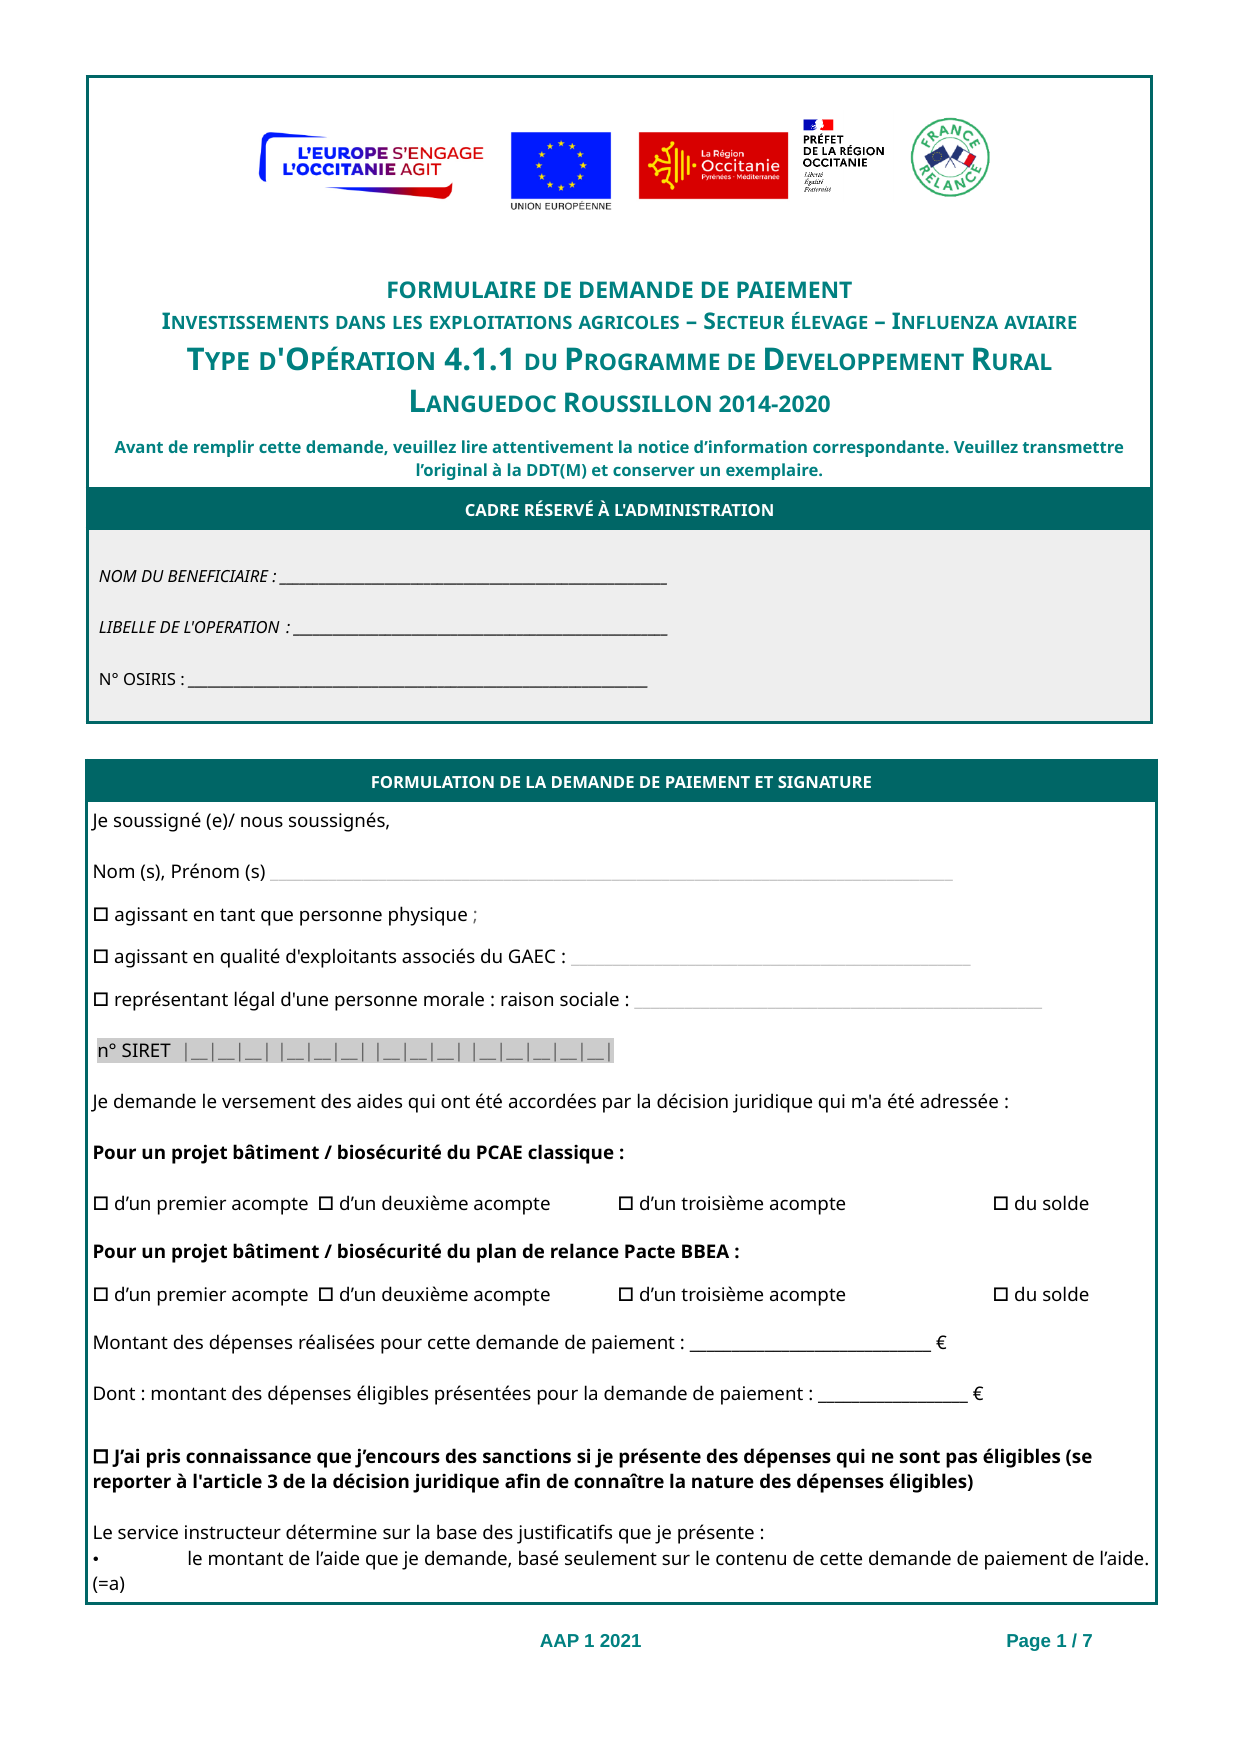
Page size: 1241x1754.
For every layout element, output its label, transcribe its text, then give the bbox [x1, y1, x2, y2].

table_cell Je soussigné (e)/ nous soussignés, Nom (s), Prénom (s) __________________________________________________________________________________  agissant en tant que personne physique ;  agissant en qualité d'exploitants associés du GAEC : ________________________________________________  représentant légal d'une personne morale : raison sociale : _________________________________________________ n° SIRET |__|__|__| |__|__|__| |__|__|__| |__|__|__|__|__| Je demande le versement des aides qui ont été accordées par la décision juridique qui m'a été adressée : Pour un projet bâtiment / biosécurité du PCAE classique :  d’un premier acompte  d’un deuxième acompte  d’un troisième acompte  du solde Pour un projet bâtiment / biosécurité du plan de relance Pacte BBEA :  d’un premier acompte  d’un deuxième acompte  d’un troisième acompte  du solde Montant des dépenses réalisées pour cette demande de paiement : _____________________________ € Dont : montant des dépenses éligibles présentées pour la demande de paiement : __________________ €  J’ai pris connaissance que j’encours des sanctions si je présente des dépenses qui ne sont pas éligibles (se reporter à l'article 3 de la décision juridique afin de connaître la nature des dépenses éligibles) Le service instructeur détermine sur la base des justificatifs que je présente : le montant de l’aide que je demande, basé seulement sur le contenu de cette demande de paiement de l’aide.(=a) le montant de l’aide qui m’est due, après vérification de l’éligibilité de ma demande de paiement.(=b) Si le montant (a) dépasse le montant (b) de plus de 10%, alors, le montant qui me sera effectivement versé sera égal à b-[a-b] J’atteste (nous attestons) sur l’honneur :  que je n’ai (nous n’avons) pas sollicité pour les mêmes investissements, une aide autre que celles indiquées sur cette demande de paiement de l’aide,  l’exactitude des renseignements fournis dans le présent formulaire et les pièces jointes Fait le : |__|__|__|__|__|__|__|__| signature, pour les GAEC, le formulaire doit être signé par tous les associés [88, 802, 1155, 1602]
table_cell Cadre réservé à l'administration [89, 490, 1150, 527]
picture [212, 83, 894, 246]
picture [908, 115, 992, 199]
table_cell NOM DU BENEFICIAIRE : ___________________________________________________________ LIBELLE DE L'OPERATION : _________________________________________________________ N° OSIRIS : ______________________________________________________________________ [89, 530, 1150, 721]
table_header FORMULATION DE LA DEMANDE DE PAIEMENT et SIGNATURE [88, 762, 1155, 799]
table_header FORMULAIRE DE DEMANDE DE PAIEMENT Investissements dans les exploitations agricoles – Secteur élevage – Influenza aviaire Type d'Opération 4.1.1 DU PROGRAMME DE DEVELOPPEMENT RURAL LANGUEDOC ROUSSILLON 2014-2020 Avant de remplir cette demande, veuillez lire attentivement la notice d’information correspondante. Veuillez transmettre l’original à la DDT(M) et conserver un exemplaire. [89, 78, 1150, 487]
